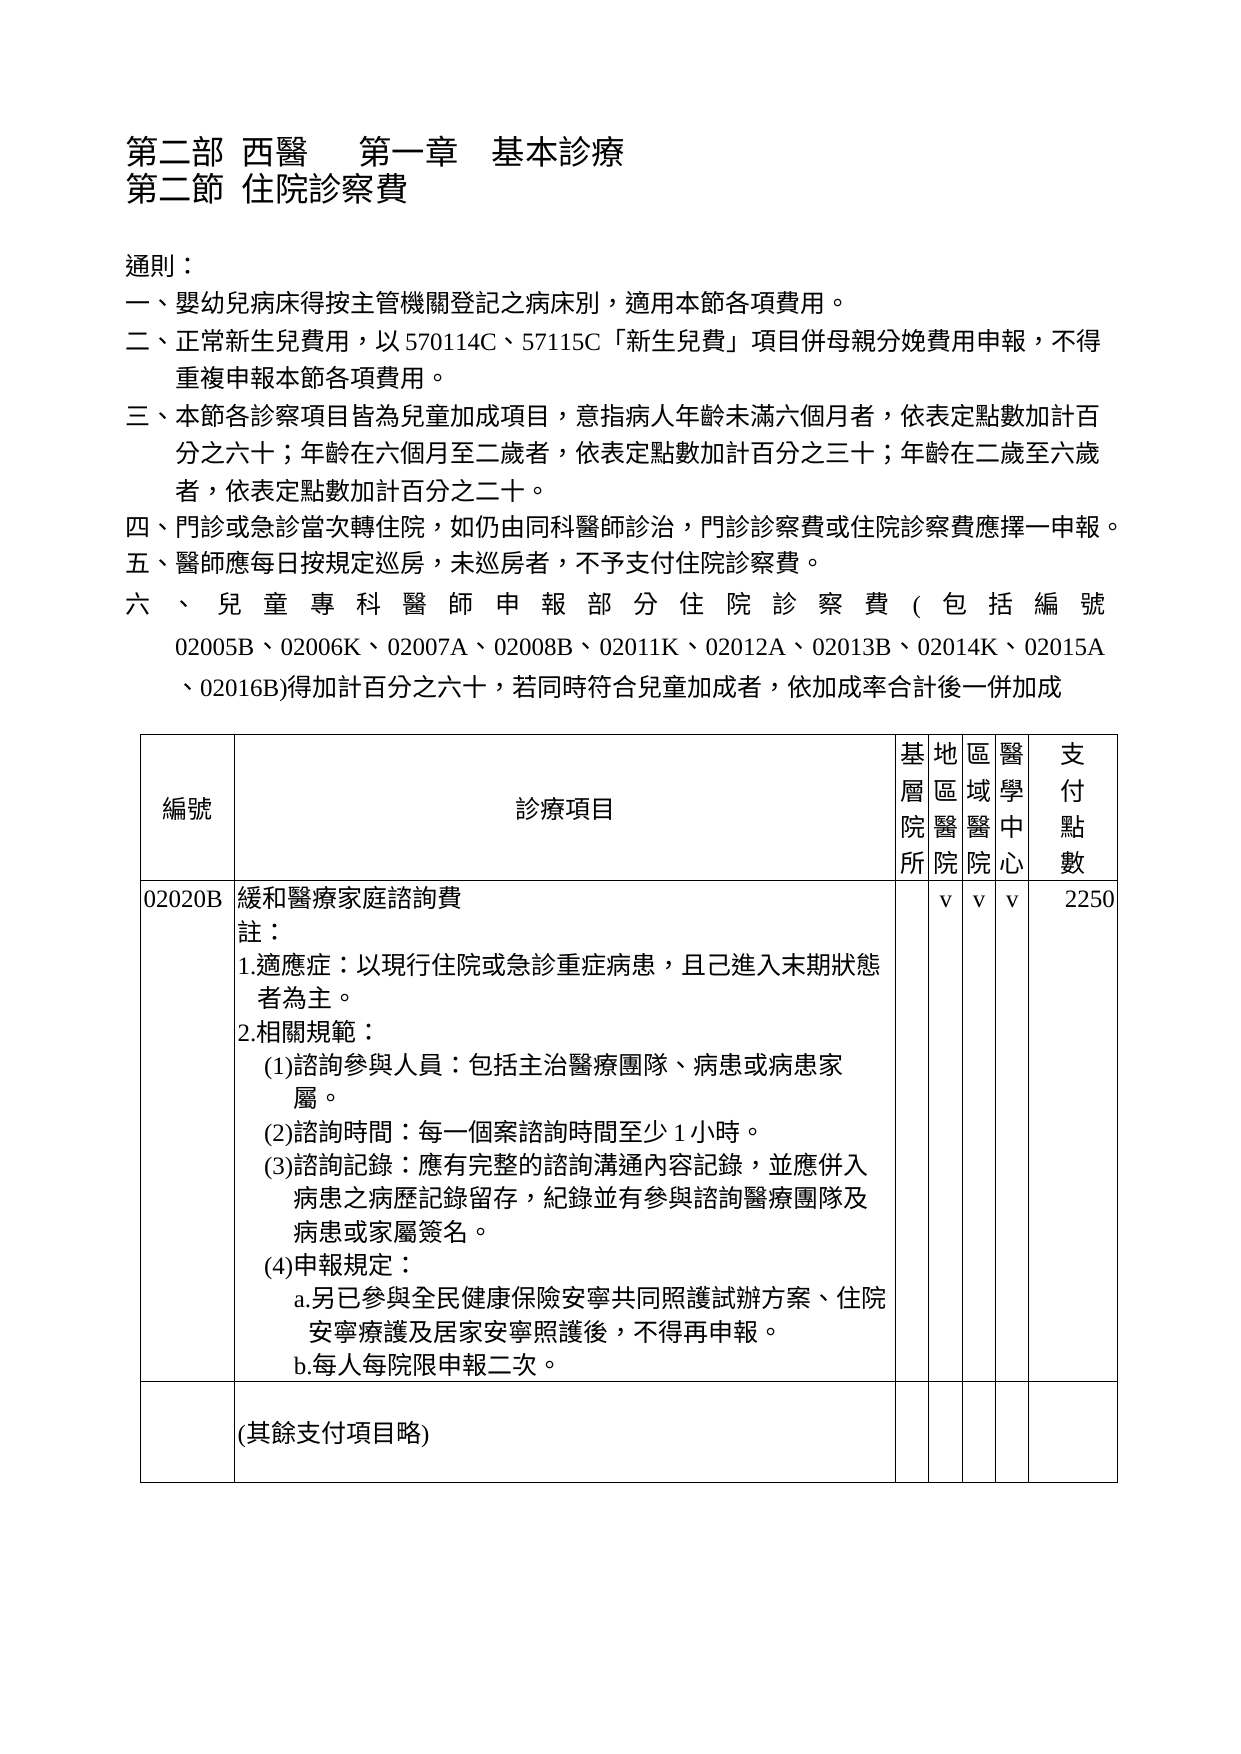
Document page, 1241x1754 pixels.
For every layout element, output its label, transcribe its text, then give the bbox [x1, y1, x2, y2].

text 一、嬰幼兒病床得按主管機關登記之病床別，適用本節各項費用。 [125, 283, 1106, 320]
table_header 基 層 院 所 [896, 735, 928, 880]
text 三、本節各診察項目皆為兒童加成項目，意指病人年齡未滿六個月者，依表定點數加計百分之六十；年齡在六個月至二歲者，依表定點數加計百分之三十；年齡在二歲至六歲者，依表定點數加計百分之二十。 [125, 395, 1106, 508]
table_header 編號 [141, 735, 234, 880]
table_cell 緩和醫療家庭諮詢費 註： 1.適應症：以現行住院或急診重症病患，且己進入末期狀態者為主。 2.相關規範： (1)諮詢參與人員：包括主治醫療團隊、病患或病患家屬。 (2)諮詢時間：每一個案諮詢時間至少1小時。 (3)諮詢記錄：應有完整的諮詢溝通內容記錄，並應併入病患之病歷記錄留存，紀錄並有參與諮詢醫療團隊及病患或家屬簽名。 (4)申報規定： a.另已參與全民健康保險安寧共同照護試辦方案、住院安寧療護及居家安寧照護後，不得再申報。 b.每人每院限申報二次。 [235, 881, 895, 1381]
table_header 地 區 醫 院 [929, 735, 962, 880]
table_header 區 域 醫 院 [963, 735, 995, 880]
table_cell [929, 1382, 962, 1482]
table_cell 02020B [141, 881, 234, 1381]
table_cell v [996, 881, 1028, 1381]
table_cell [996, 1382, 1028, 1482]
subtitle 第二部 西醫 第一章 基本診療 [125, 126, 1106, 174]
table_cell [896, 1382, 928, 1482]
table_cell v [963, 881, 995, 1381]
table_cell v [929, 881, 962, 1381]
table_header 醫 學 中 心 [996, 735, 1028, 880]
table_cell [1029, 1382, 1117, 1482]
table_cell [963, 1382, 995, 1482]
text 五、醫師應每日按規定巡房，未巡房者，不予支付住院診察費。 [125, 544, 1106, 580]
table_header 支 付 點 數 [1029, 735, 1117, 880]
table_cell [896, 881, 928, 1381]
text 二、正常新生兒費用，以570114C、57115C「新生兒費」項目併母親分娩費用申報，不得重複申報本節各項費用。 [125, 320, 1106, 395]
table_header 診療項目 [235, 735, 895, 880]
table_cell (其餘支付項目略) [235, 1382, 895, 1482]
table_cell 2250 [1029, 881, 1117, 1381]
text 六、兒童專科醫師申報部分住院診察費(包括編號02005B、02006K、02007A、02008B、02011K、02012A、02013B、02014K、02015A、02016B)得加計百分之六十，若同時符合兒童加成者，依加成率合計後一併加成 [125, 580, 1106, 705]
text 通則： [125, 245, 1106, 283]
subtitle 第二節 住院診察費 [125, 174, 1106, 208]
text 四、門診或急診當次轉住院，如仍由同科醫師診治，門診診察費或住院診察費應擇一申報。 [125, 508, 1106, 544]
table_cell [141, 1382, 234, 1482]
